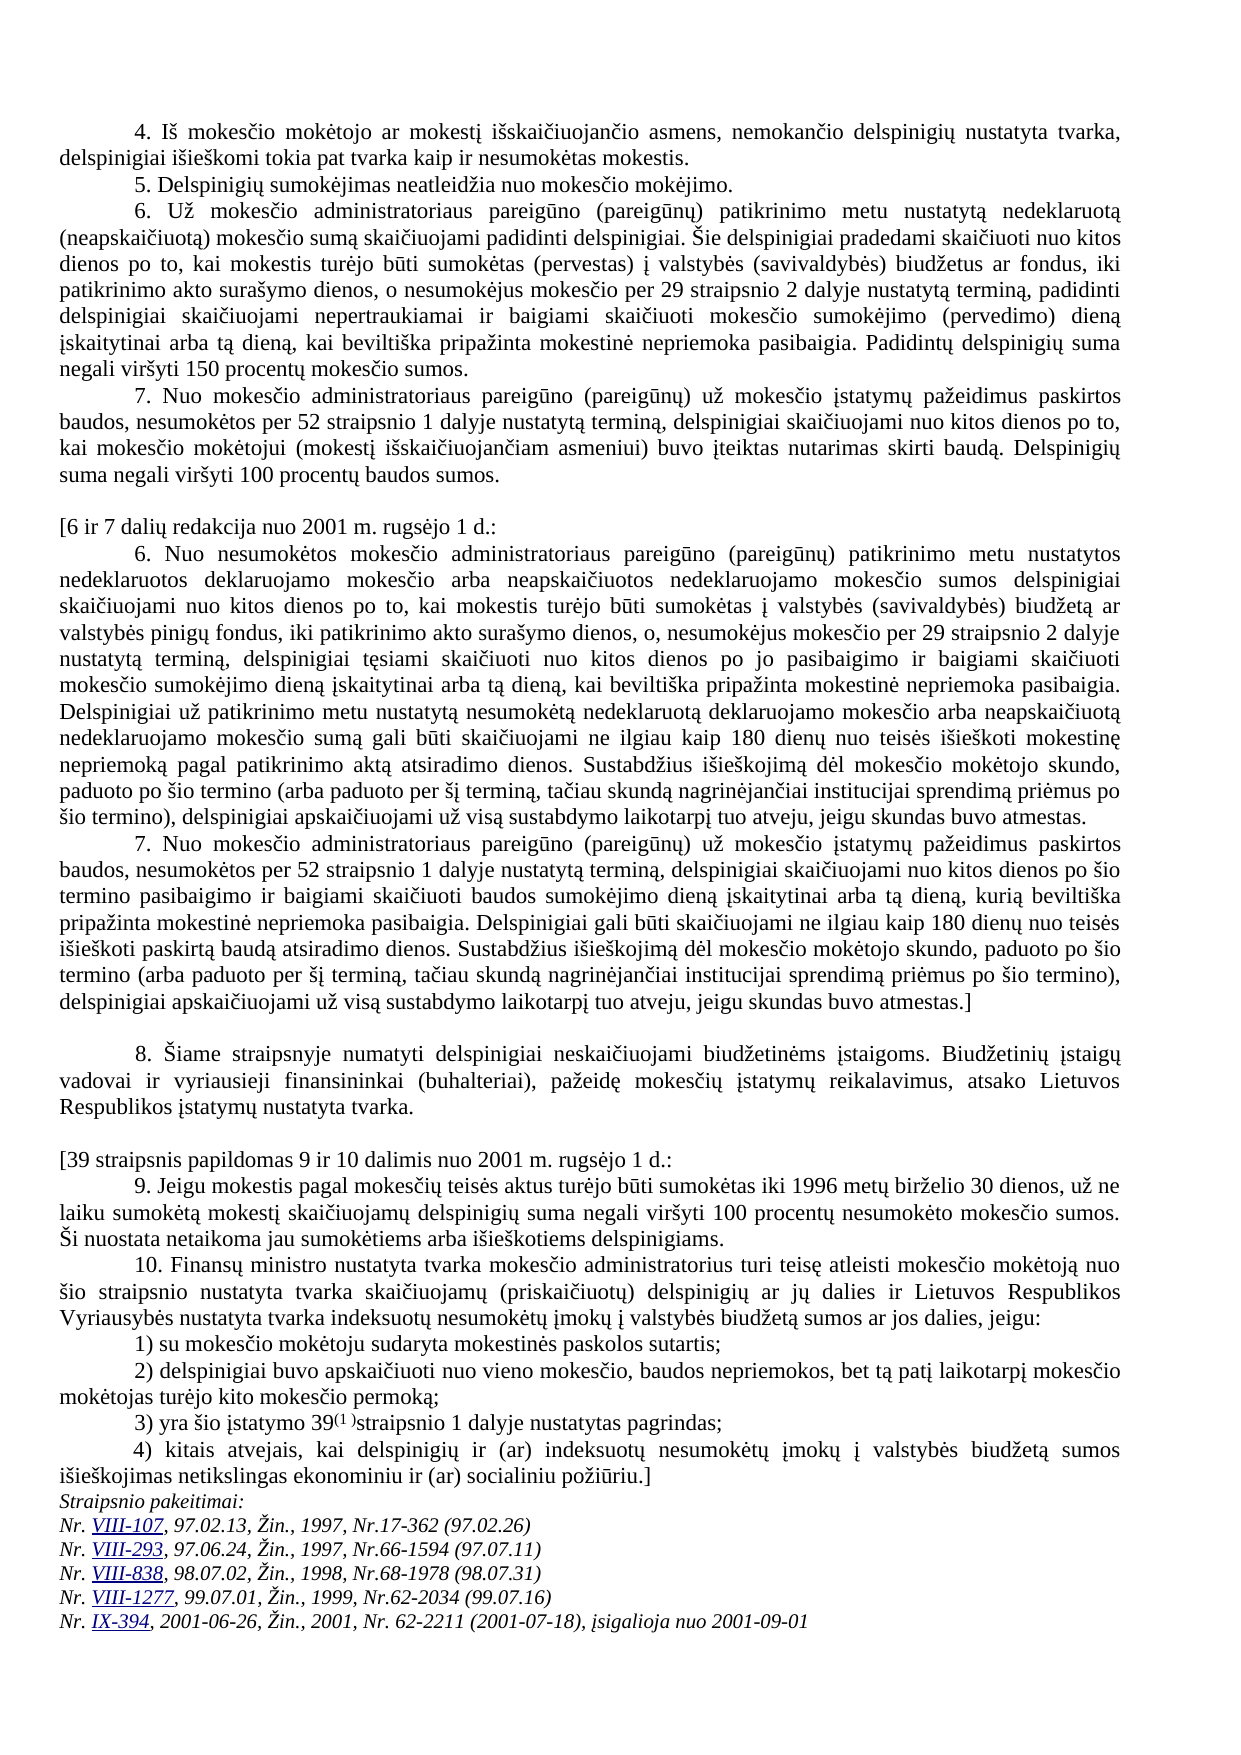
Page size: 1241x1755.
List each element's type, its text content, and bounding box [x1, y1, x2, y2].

text 6. Nuo nesumokėtos mokesčio administratoriaus pareigūno (pareigūnų) patikrinimo metu nustatytos nedeklaruotos deklaruojamo mokesčio arba neapskaičiuotos nedeklaruojamo mokesčio sumos delspinigiai skaičiuojami nuo kitos dienos po to, kai mokestis turėjo būti sumokėtas į valstybės (savivaldybės) biudžetą ar valstybės pinigų fondus, iki patikrinimo akto surašymo dienos, o, nesumokėjus mokesčio per 29 straipsnio 2 dalyje nustatytą terminą, delspinigiai tęsiami skaičiuoti nuo kitos dienos po jo pasibaigimo ir baigiami skaičiuoti mokesčio sumokėjimo dieną įskaitytinai arba tą dieną, kai beviltiška pripažinta mokestinė nepriemoka pasibaigia. Delspinigiai už patikrinimo metu nustatytą nesumokėtą nedeklaruotą deklaruojamo mokesčio arba neapskaičiuotą nedeklaruojamo mokesčio sumą gali būti skaičiuojami ne ilgiau kaip 180 dienų nuo teisės išieškoti mokestinę nepriemoką pagal patikrinimo aktą atsiradimo dienos. Sustabdžius išieškojimą dėl mokesčio mokėtojo skundo, paduoto po šio termino (arba paduoto per šį terminą, tačiau skundą nagrinėjančiai institucijai sprendimą priėmus po šio termino), delspinigiai apskaičiuojami už visą sustabdymo laikotarpį tuo atveju, jeigu skundas buvo atmestas. [59, 540, 1122, 830]
text 8. Šiame straipsnyje numatyti delspinigiai neskaičiuojami biudžetinėms įstaigoms. Biudžetinių įstaigų vadovai ir vyriausieji finansininkai (buhalteriai), pažeidę mokesčių įstatymų reikalavimus, atsako Lietuvos Respublikos įstatymų nustatyta tvarka. [59, 1041, 1122, 1119]
text [6 ir 7 dalių redakcija nuo 2001 m. rugsėjo 1 d.: [59, 513, 1122, 540]
text 3) yra šio įstatymo 39(1 )straipsnio 1 dalyje nustatytas pagrindas; [59, 1409, 1122, 1436]
text 4) kitais atvejais, kai delspinigių ir (ar) indeksuotų nesumokėtų įmokų į valstybės biudžetą sumos išieškojimas netikslingas ekonominiu ir (ar) socialiniu požiūriu.] [59, 1436, 1122, 1488]
text Nr. VIII-838, 98.07.02, Žin., 1998, Nr.68-1978 (98.07.31) [59, 1561, 1122, 1585]
text Nr. VIII-107, 97.02.13, Žin., 1997, Nr.17-362 (97.02.26) [59, 1513, 1122, 1537]
text 1) su mokesčio mokėtoju sudaryta mokestinės paskolos sutartis; [59, 1330, 1122, 1357]
text [39 straipsnis papildomas 9 ir 10 dalimis nuo 2001 m. rugsėjo 1 d.: [59, 1146, 1122, 1172]
text 7. Nuo mokesčio administratoriaus pareigūno (pareigūnų) už mokesčio įstatymų pažeidimus paskirtos baudos, nesumokėtos per 52 straipsnio 1 dalyje nustatytą terminą, delspinigiai skaičiuojami nuo kitos dienos po to, kai mokesčio mokėtojui (mokestį išskaičiuojančiam asmeniui) buvo įteiktas nutarimas skirti baudą. Delspinigių suma negali viršyti 100 procentų baudos sumos. [59, 382, 1122, 487]
text Nr. VIII-1277, 99.07.01, Žin., 1999, Nr.62-2034 (99.07.16) [59, 1585, 1122, 1609]
text Nr. VIII-293, 97.06.24, Žin., 1997, Nr.66-1594 (97.07.11) [59, 1537, 1122, 1561]
text 7. Nuo mokesčio administratoriaus pareigūno (pareigūnų) už mokesčio įstatymų pažeidimus paskirtos baudos, nesumokėtos per 52 straipsnio 1 dalyje nustatytą terminą, delspinigiai skaičiuojami nuo kitos dienos po šio termino pasibaigimo ir baigiami skaičiuoti baudos sumokėjimo dieną įskaitytinai arba tą dieną, kurią beviltiška pripažinta mokestinė nepriemoka pasibaigia. Delspinigiai gali būti skaičiuojami ne ilgiau kaip 180 dienų nuo teisės išieškoti paskirtą baudą atsiradimo dienos. Sustabdžius išieškojimą dėl mokesčio mokėtojo skundo, paduoto po šio termino (arba paduoto per šį terminą, tačiau skundą nagrinėjančiai institucijai sprendimą priėmus po šio termino), delspinigiai apskaičiuojami už visą sustabdymo laikotarpį tuo atveju, jeigu skundas buvo atmestas.] [59, 830, 1122, 1014]
text Straipsnio pakeitimai: [59, 1488, 1122, 1513]
text 9. Jeigu mokestis pagal mokesčių teisės aktus turėjo būti sumokėtas iki 1996 metų birželio 30 dienos, už ne laiku sumokėtą mokestį skaičiuojamų delspinigių suma negali viršyti 100 procentų nesumokėto mokesčio sumos. Ši nuostata netaikoma jau sumokėtiems arba išieškotiems delspinigiams. [59, 1172, 1122, 1251]
text Nr. IX-394, 2001-06-26, Žin., 2001, Nr. 62-2211 (2001-07-18), įsigalioja nuo 2001-09-01 [59, 1609, 1122, 1633]
text 4. Iš mokesčio mokėtojo ar mokestį išskaičiuojančio asmens, nemokančio delspinigių nustatyta tvarka, delspinigiai išieškomi tokia pat tvarka kaip ir nesumokėtas mokestis. [59, 118, 1122, 171]
text 2) delspinigiai buvo apskaičiuoti nuo vieno mokesčio, baudos nepriemokos, bet tą patį laikotarpį mokesčio mokėtojas turėjo kito mokesčio permoką; [59, 1357, 1122, 1409]
text 5. Delspinigių sumokėjimas neatleidžia nuo mokesčio mokėjimo. [59, 171, 1122, 197]
text 6. Už mokesčio administratoriaus pareigūno (pareigūnų) patikrinimo metu nustatytą nedeklaruotą (neapskaičiuotą) mokesčio sumą skaičiuojami padidinti delspinigiai. Šie delspinigiai pradedami skaičiuoti nuo kitos dienos po to, kai mokestis turėjo būti sumokėtas (pervestas) į valstybės (savivaldybės) biudžetus ar fondus, iki patikrinimo akto surašymo dienos, o nesumokėjus mokesčio per 29 straipsnio 2 dalyje nustatytą terminą, padidinti delspinigiai skaičiuojami nepertraukiamai ir baigiami skaičiuoti mokesčio sumokėjimo (pervedimo) dieną įskaitytinai arba tą dieną, kai beviltiška pripažinta mokestinė nepriemoka pasibaigia. Padidintų delspinigių suma negali viršyti 150 procentų mokesčio sumos. [59, 197, 1122, 382]
text 10. Finansų ministro nustatyta tvarka mokesčio administratorius turi teisę atleisti mokesčio mokėtoją nuo šio straipsnio nustatyta tvarka skaičiuojamų (priskaičiuotų) delspinigių ar jų dalies ir Lietuvos Respublikos Vyriausybės nustatyta tvarka indeksuotų nesumokėtų įmokų į valstybės biudžetą sumos ar jos dalies, jeigu: [59, 1251, 1122, 1330]
